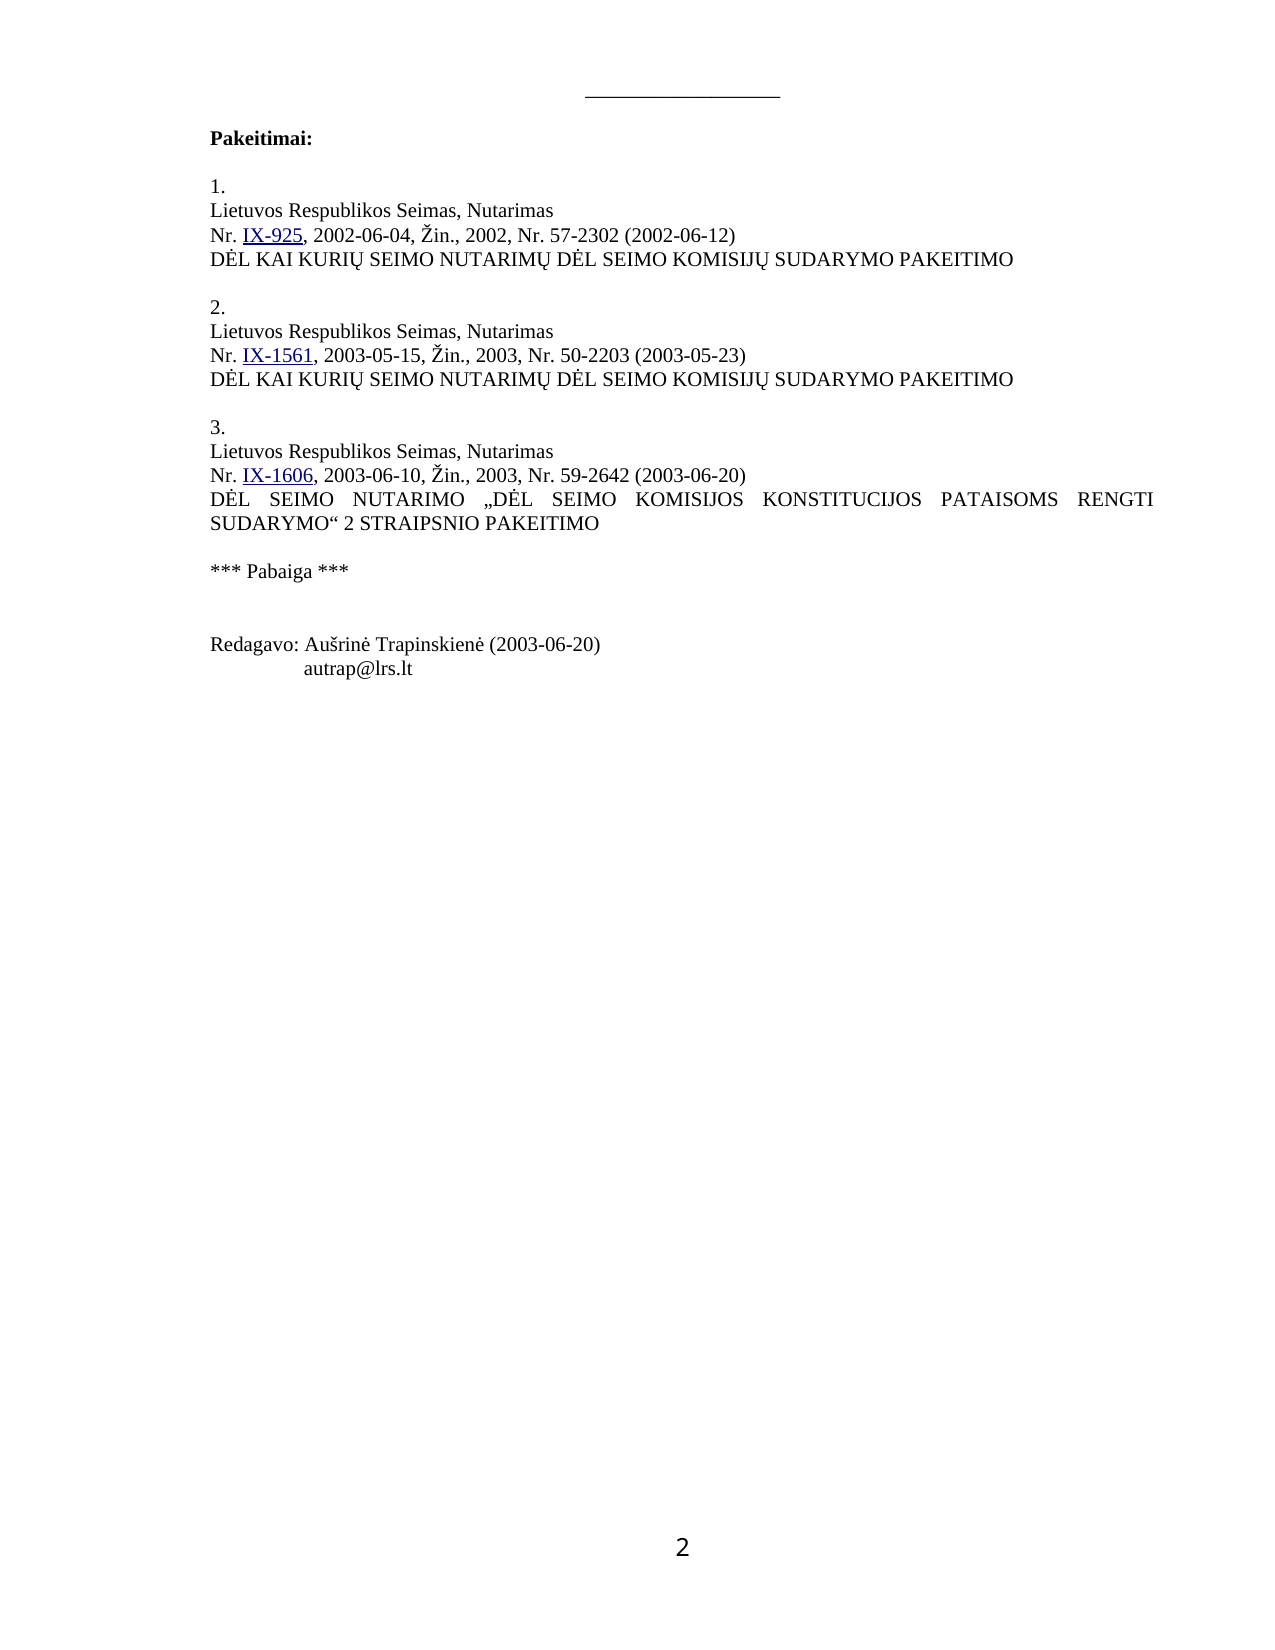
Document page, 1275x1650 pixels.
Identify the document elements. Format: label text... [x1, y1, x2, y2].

text Pakeitimai: [210, 126, 1155, 150]
text Lietuvos Respublikos Seimas, Nutarimas [210, 439, 1155, 463]
text *** Pabaiga *** [210, 559, 1155, 583]
text Nr. IX-925, 2002-06-04, Žin., 2002, Nr. 57-2302 (2002-06-12) [210, 222, 1155, 247]
text 3. [210, 415, 1155, 439]
text Lietuvos Respublikos Seimas, Nutarimas [210, 198, 1155, 222]
text autrap@lrs.lt [210, 656, 1155, 680]
text Lietuvos Respublikos Seimas, Nutarimas [210, 319, 1155, 343]
text _________________ [210, 73, 1155, 100]
text 1. [210, 174, 1155, 198]
text Nr. IX-1561, 2003-05-15, Žin., 2003, Nr. 50-2203 (2003-05-23) [210, 343, 1155, 367]
text Nr. IX-1606, 2003-06-10, Žin., 2003, Nr. 59-2642 (2003-06-20) [210, 463, 1155, 487]
text Redagavo: Aušrinė Trapinskienė (2003-06-20) [210, 632, 1155, 656]
text 2. [210, 295, 1155, 319]
text DĖL KAI KURIŲ SEIMO NUTARIMŲ DĖL SEIMO KOMISIJŲ SUDARYMO PAKEITIMO [210, 247, 1155, 271]
text DĖL KAI KURIŲ SEIMO NUTARIMŲ DĖL SEIMO KOMISIJŲ SUDARYMO PAKEITIMO [210, 367, 1155, 391]
text DĖL SEIMO NUTARIMO „DĖL SEIMO KOMISIJOS KONSTITUCIJOS PATAISOMS RENGTI SUDARYMO“ 2 STRAIPSNIO PAKEITIMO [210, 487, 1155, 535]
